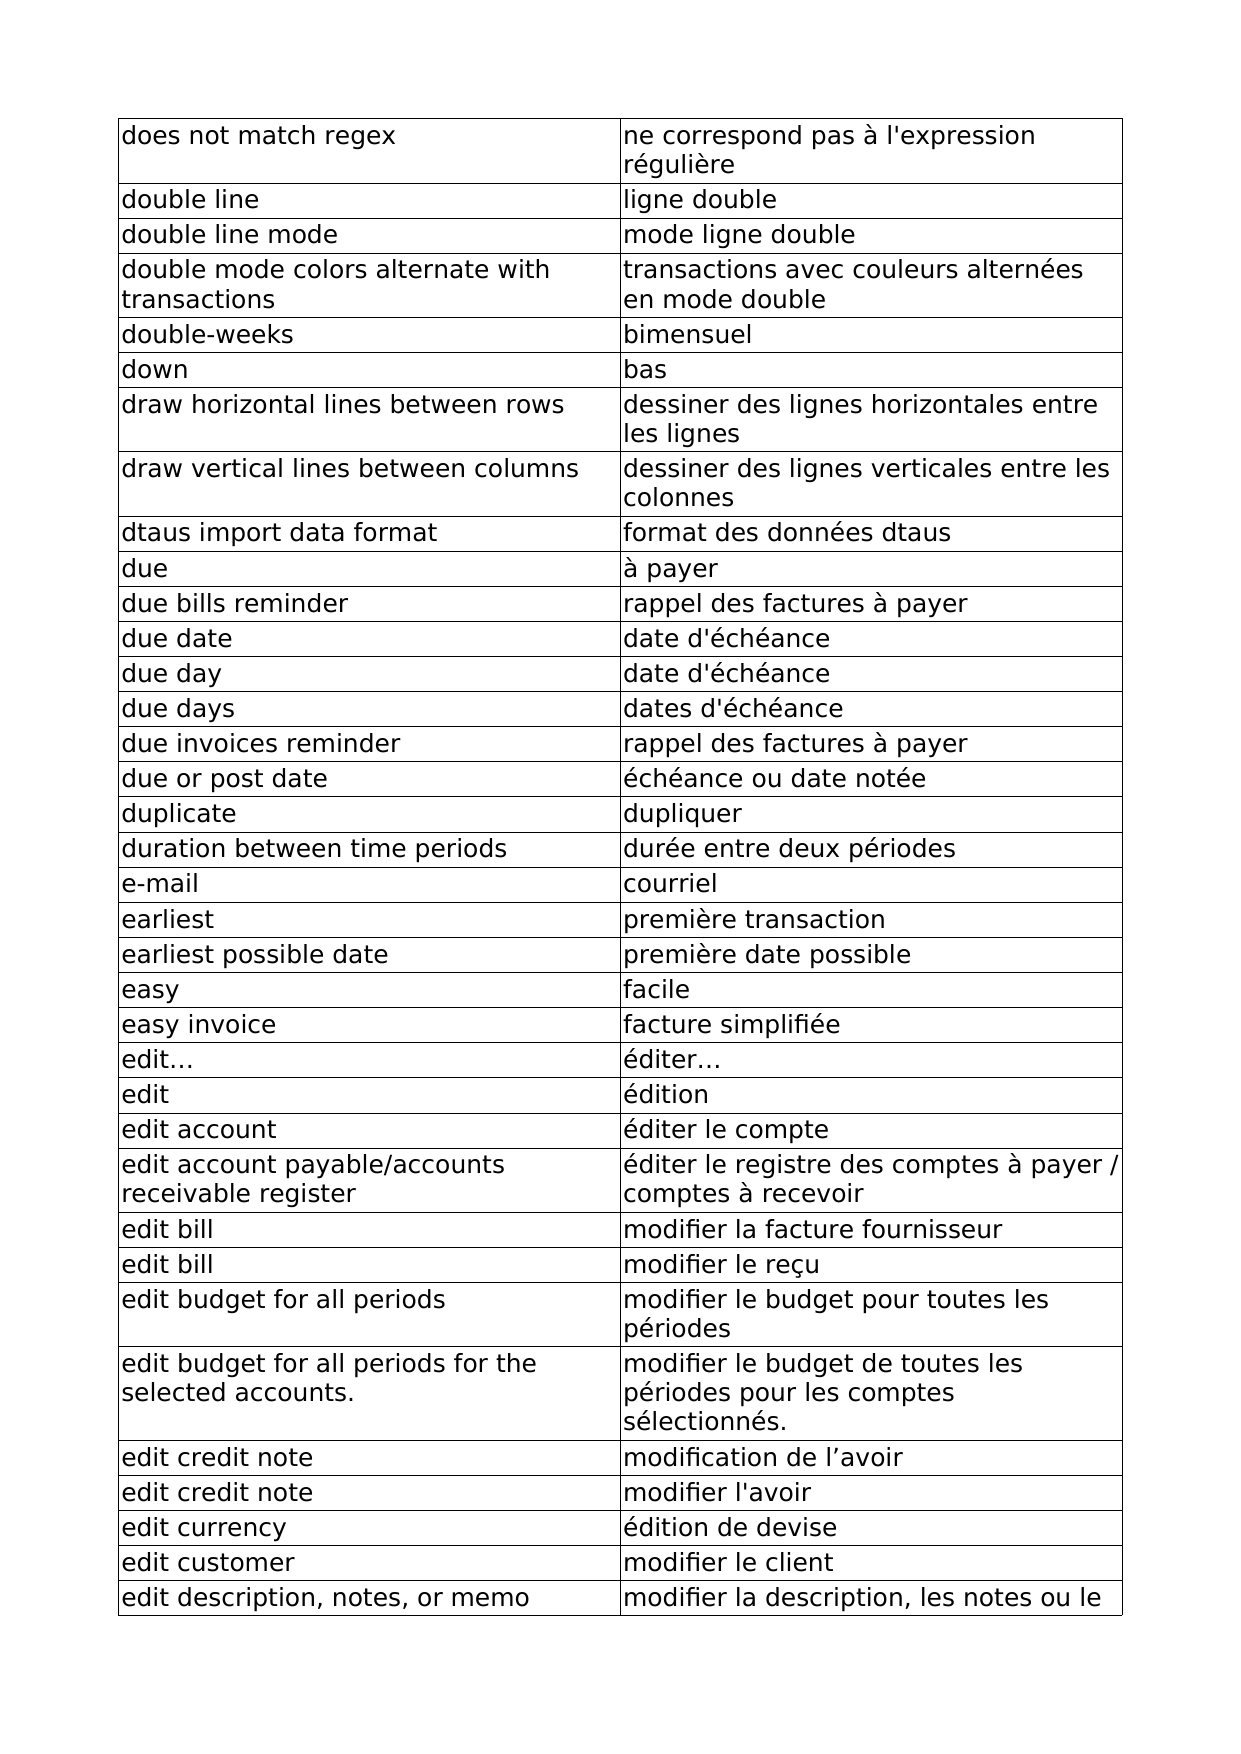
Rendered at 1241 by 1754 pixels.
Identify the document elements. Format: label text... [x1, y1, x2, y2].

table_cell double line [119, 184, 620, 217]
table_cell due day [119, 657, 620, 691]
table_cell première transaction [621, 903, 1122, 937]
table_cell courriel [621, 868, 1122, 902]
table_cell première date possible [621, 938, 1122, 972]
table_cell draw vertical lines between columns [119, 452, 620, 516]
table_cell échéance ou date notée [621, 762, 1122, 796]
table_cell double-weeks [119, 318, 620, 352]
table_cell easy [119, 973, 620, 1007]
table_cell draw horizontal lines between rows [119, 388, 620, 451]
table_cell édition [621, 1078, 1122, 1112]
table_cell easy invoice [119, 1008, 620, 1042]
table_cell edit account payable/accounts receivable register [119, 1149, 620, 1212]
table_cell ne correspond pas à l'expression régulière [621, 119, 1122, 182]
table_cell modifier le client [621, 1546, 1122, 1580]
table_cell bas [621, 353, 1122, 387]
table_cell duration between time periods [119, 833, 620, 867]
table_cell does not match regex [119, 119, 620, 182]
table_cell modifier l'avoir [621, 1476, 1122, 1510]
table_cell edit credit note [119, 1476, 620, 1510]
table_cell modifier la facture fournisseur [621, 1213, 1122, 1247]
table_cell mode ligne double [621, 219, 1122, 253]
table_cell modifier le budget de toutes les périodes pour les comptes sélectionnés. [621, 1347, 1122, 1440]
table_cell durée entre deux périodes [621, 833, 1122, 867]
table_cell modifier le budget pour toutes les périodes [621, 1283, 1122, 1346]
table_cell édition de devise [621, 1511, 1122, 1545]
table_cell edit budget for all periods for the selected accounts. [119, 1347, 620, 1440]
table_cell éditer le compte [621, 1114, 1122, 1147]
table_cell rappel des factures à payer [621, 727, 1122, 761]
table_cell dessiner des lignes verticales entre les colonnes [621, 452, 1122, 516]
table_cell éditer… [621, 1043, 1122, 1077]
table_cell dtaus import data format [119, 517, 620, 551]
table_cell bimensuel [621, 318, 1122, 352]
table_cell due [119, 552, 620, 586]
table_cell date d'échéance [621, 622, 1122, 656]
table_cell double line mode [119, 219, 620, 253]
table_cell due or post date [119, 762, 620, 796]
table_cell e-mail [119, 868, 620, 902]
table_cell double mode colors alternate with transactions [119, 254, 620, 317]
table_cell à payer [621, 552, 1122, 586]
table_cell edit… [119, 1043, 620, 1077]
table_cell edit budget for all periods [119, 1283, 620, 1346]
table_cell date d'échéance [621, 657, 1122, 691]
table_cell dates d'échéance [621, 692, 1122, 726]
table_cell modifier le reçu [621, 1248, 1122, 1282]
table_cell edit bill [119, 1248, 620, 1282]
table_cell rappel des factures à payer [621, 587, 1122, 621]
table_cell earliest possible date [119, 938, 620, 972]
table_cell modifier la description, les notes ou le [621, 1581, 1122, 1615]
table_cell edit description, notes, or memo [119, 1581, 620, 1615]
table_cell edit account [119, 1114, 620, 1147]
table_cell dupliquer [621, 797, 1122, 832]
table_cell modification de l’avoir [621, 1441, 1122, 1475]
table_cell due days [119, 692, 620, 726]
table_cell format des données dtaus [621, 517, 1122, 551]
table_cell down [119, 353, 620, 387]
table_cell edit bill [119, 1213, 620, 1247]
table_cell duplicate [119, 797, 620, 832]
table_cell edit [119, 1078, 620, 1112]
table_cell due date [119, 622, 620, 656]
table_cell facture simplifiée [621, 1008, 1122, 1042]
table_cell edit currency [119, 1511, 620, 1545]
table_cell earliest [119, 903, 620, 937]
table_cell facile [621, 973, 1122, 1007]
table_cell edit customer [119, 1546, 620, 1580]
table_cell due invoices reminder [119, 727, 620, 761]
table_cell due bills reminder [119, 587, 620, 621]
table_cell dessiner des lignes horizontales entre les lignes [621, 388, 1122, 451]
table_cell transactions avec couleurs alternées en mode double [621, 254, 1122, 317]
table_cell edit credit note [119, 1441, 620, 1475]
table_cell éditer le registre des comptes à payer / comptes à recevoir [621, 1149, 1122, 1212]
table_cell ligne double [621, 184, 1122, 217]
